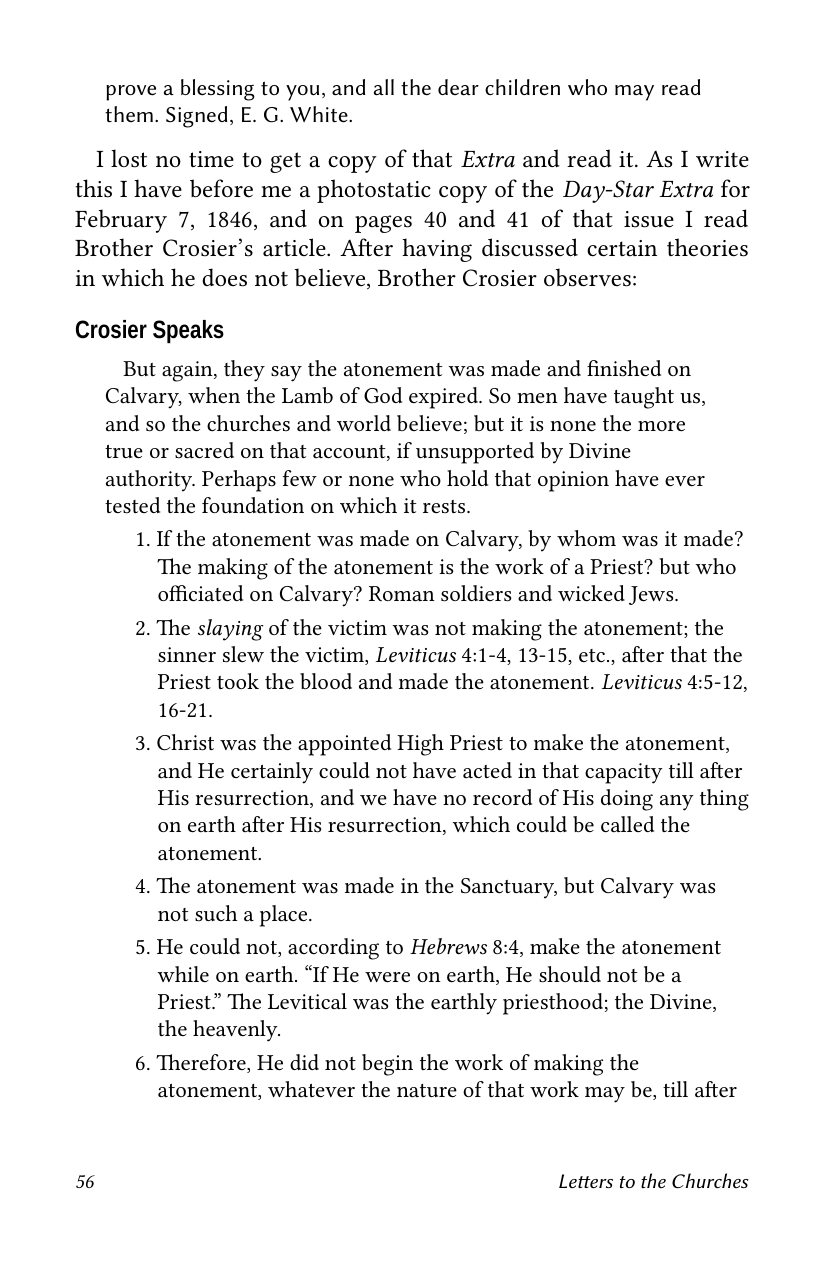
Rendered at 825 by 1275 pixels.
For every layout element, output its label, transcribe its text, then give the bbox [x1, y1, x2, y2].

list Christ was the appointed High Priest to make the atonement, and He certainly could not have acted in that capacity till after His resurrection, and we have no record of His doing any thing on earth after His resurrection, which could be called the atonement. [135, 730, 750, 866]
text But again, they say the atonement was made and finished on Calvary, when the Lamb of God expired. So men have taught us, and so the churches and world believe; but it is none the more true or sacred on that account, if unsupported by Divine authority. Perhaps few or none who hold that opinion have ever tested the foundation on which it rests. [105, 356, 720, 519]
list Therefore, He did not begin the work of making the atonement, whatever the nature of that work may be, till after [135, 1050, 750, 1103]
subtitle Crosier Speaks [75, 315, 750, 344]
text prove a blessing to you, and all the dear children who may read them. Signed, E. G. White. [105, 75, 720, 128]
list The slaying of the victim was not making the atonement; the sinner slew the victim, Leviticus 4:1-4, 13-15, etc., after that the Priest took the blood and made the atonement. Leviticus 4:5-12, 16-21. [135, 614, 750, 723]
list The atonement was made in the Sanctuary, but Calvary was not such a place. [135, 873, 750, 927]
list He could not, according to Hebrews 8:4, make the atonement while on earth. “If He were on earth, He should not be a Priest.” The Levitical was the earthly priesthood; the Divine, the heavenly. [135, 934, 750, 1042]
list If the atonement was made on Calvary, by whom was it made? The making of the atonement is the work of a Priest? but who officiated on Calvary? Roman soldiers and wicked Jews. [135, 526, 750, 607]
text I lost no time to get a copy of that Extra and read it. As I write this I have before me a photostatic copy of the Day-Star Extra for February 7, 1846, and on pages 40 and 41 of that issue I read Brother Crosier’s article. After having discussed certain theories in which he does not believe, Brother Crosier observes: [75, 145, 750, 293]
